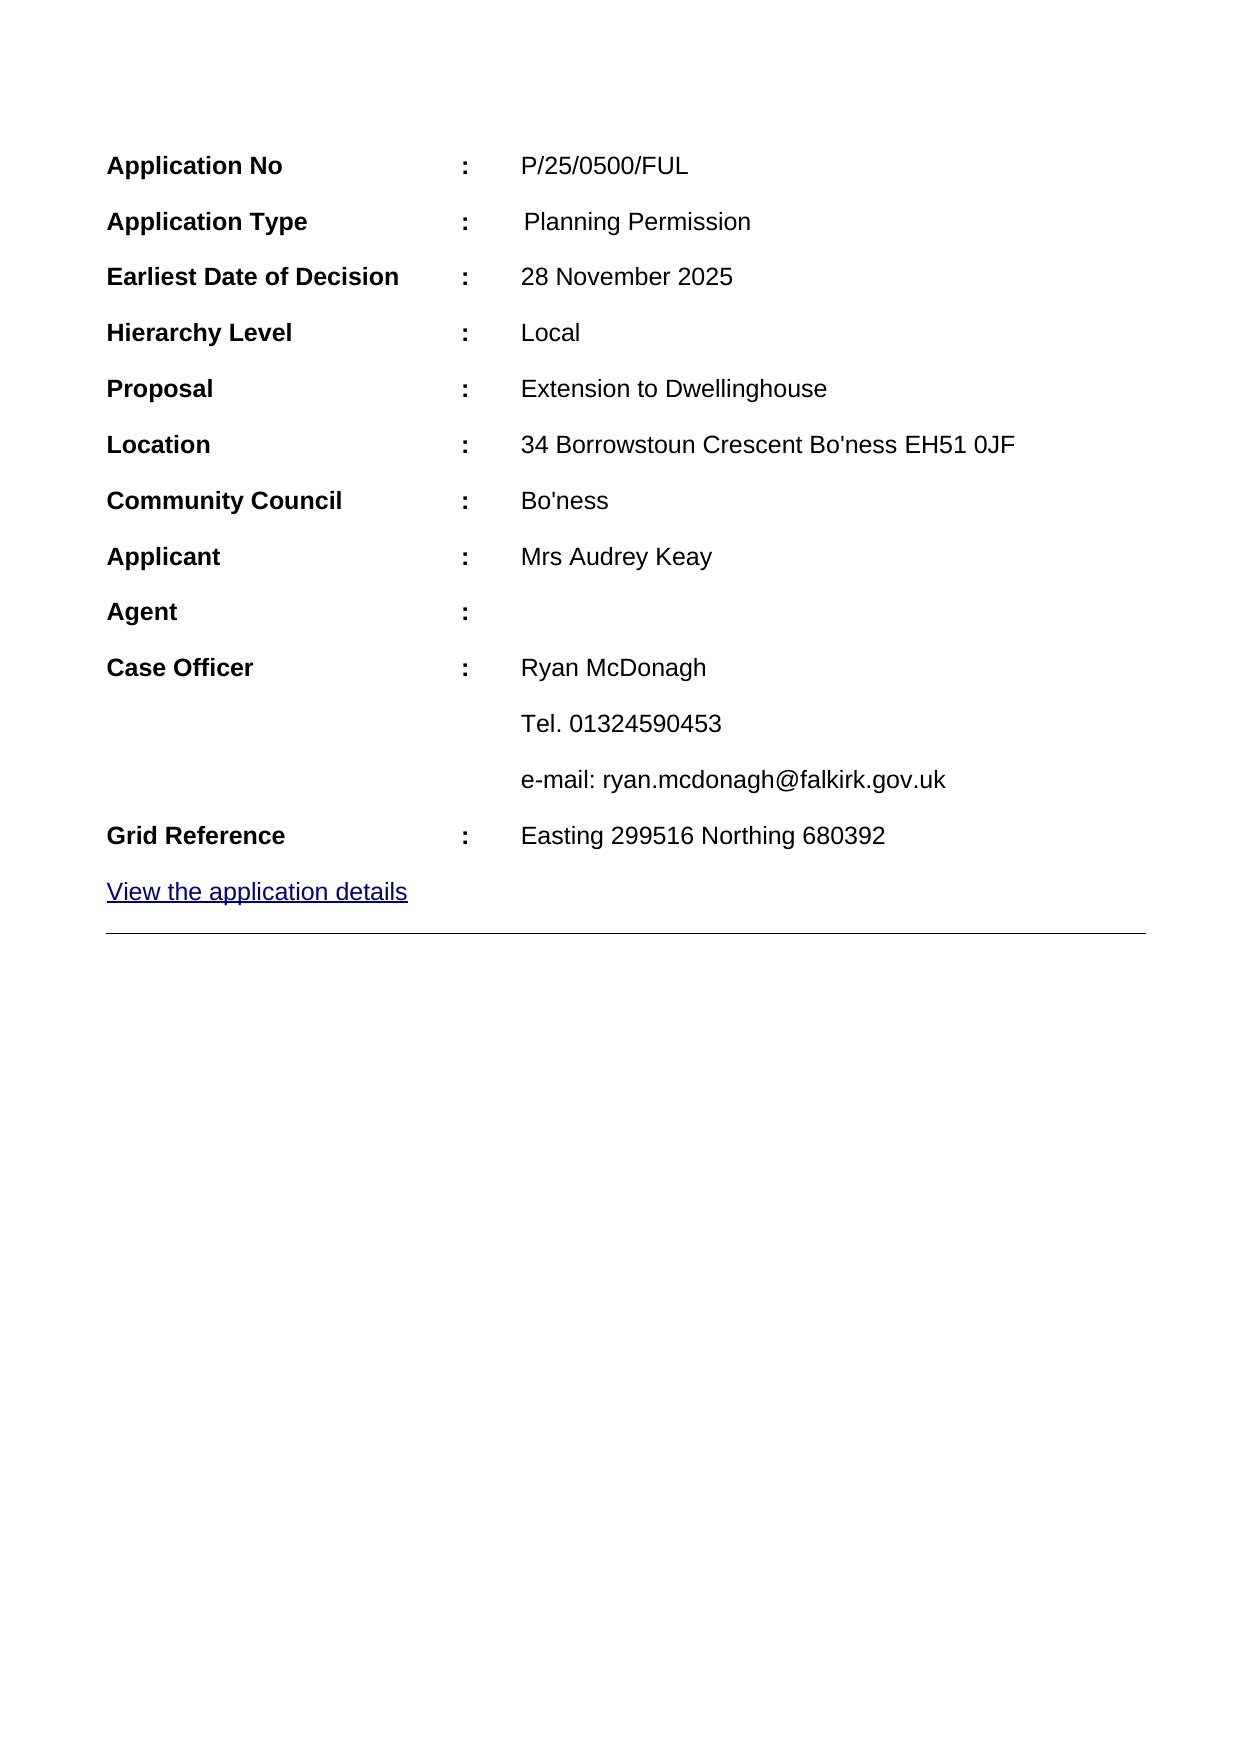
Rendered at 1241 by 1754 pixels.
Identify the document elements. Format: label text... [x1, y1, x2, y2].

text Agent : [106, 597, 1146, 626]
text View the application details [106, 877, 1146, 905]
text Hierarchy Level : Local [106, 318, 1146, 347]
text Community Council : Bo'ness [106, 486, 1146, 514]
text Application Type : Planning Permission [106, 207, 1146, 235]
text Applicant : Mrs Audrey Keay [106, 542, 1146, 570]
text Earliest Date of Decision : 28 November 2025 [106, 262, 1146, 291]
text Location : 34 Borrowstoun Crescent Bo'ness EH51 0JF [106, 430, 1146, 459]
text Proposal : Extension to Dwellinghouse [106, 374, 1146, 403]
text Tel. 01324590453 [106, 709, 1146, 738]
text e-mail: ryan.mcdonagh@falkirk.gov.uk [106, 765, 1146, 794]
text Grid Reference : Easting 299516 Northing 680392 [106, 821, 1146, 849]
text Case Officer : Ryan McDonagh [106, 653, 1146, 682]
text Application No : P/25/0500/FUL [106, 151, 1146, 179]
